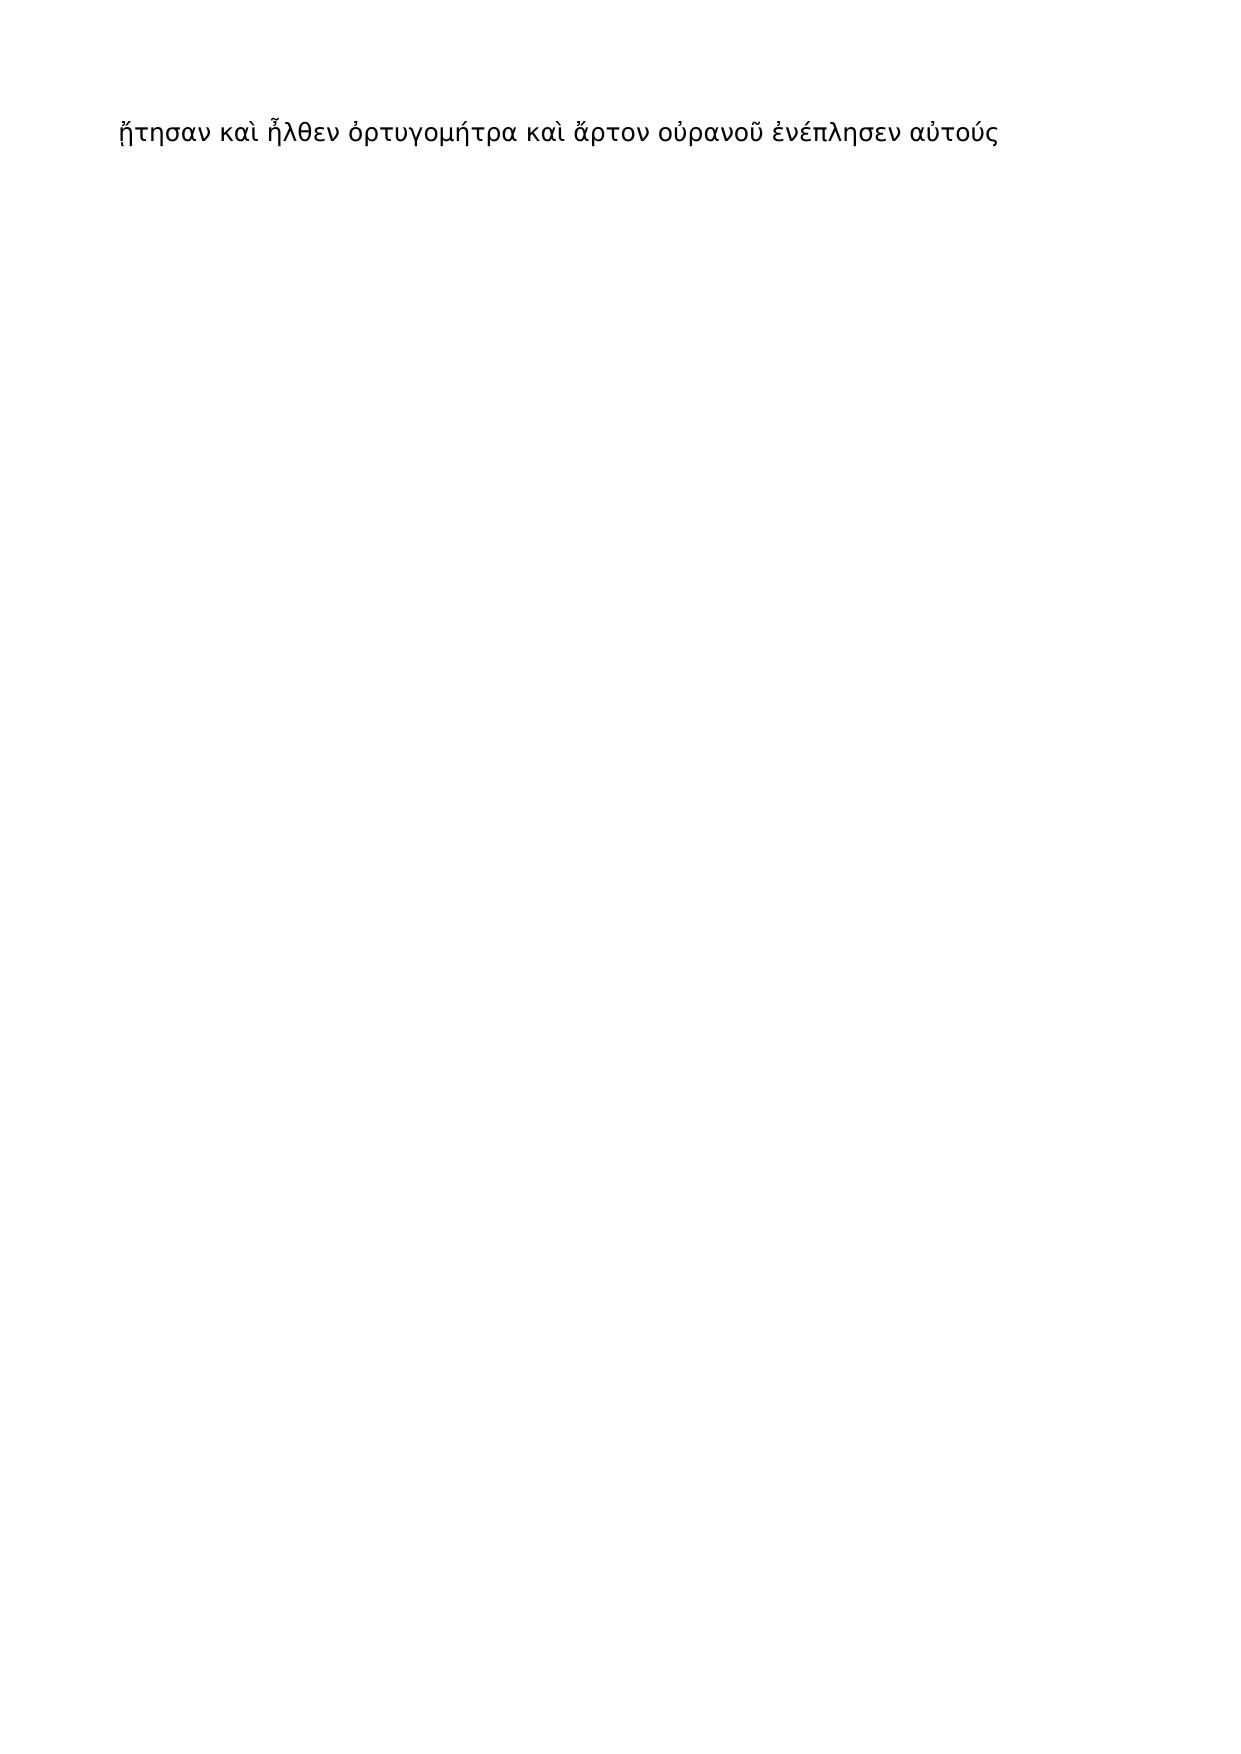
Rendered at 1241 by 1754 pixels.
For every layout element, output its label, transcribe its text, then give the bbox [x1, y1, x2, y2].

text ᾔτησαν καὶ ἦλθεν ὀρτυγομήτρα καὶ ἄρτον οὐρανοῦ ἐνέπλησεν αὐτούς [118, 118, 1122, 147]
